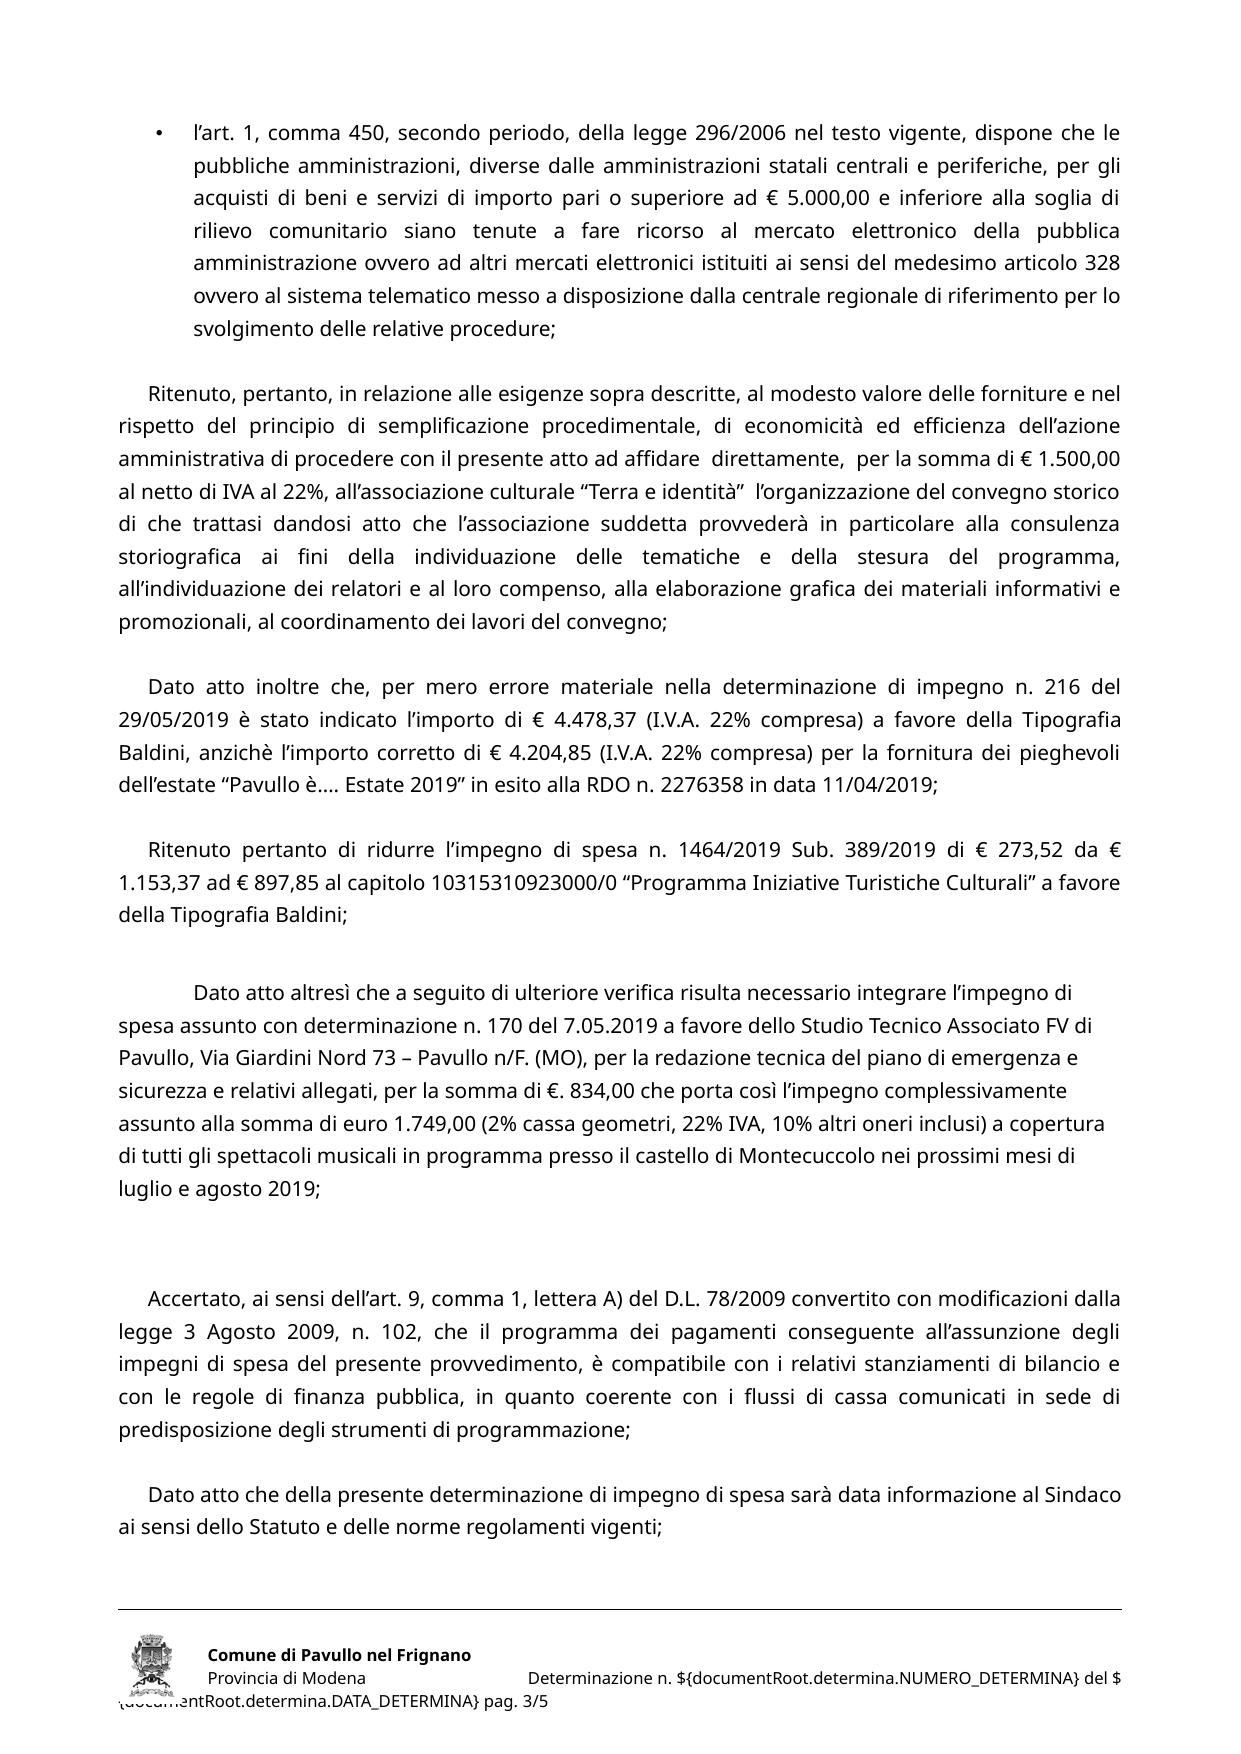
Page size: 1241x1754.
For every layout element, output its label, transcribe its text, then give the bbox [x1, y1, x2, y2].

text Ritenuto, pertanto, in relazione alle esigenze sopra descritte, al modesto valore delle forniture e nel rispetto del principio di semplificazione procedimentale, di economicità ed efficienza dell’azione amministrativa di procedere con il presente atto ad affidare direttamente, per la somma di € 1.500,00 al netto di IVA al 22%, all’associazione culturale “Terra e identità” l’organizzazione del convegno storico di che trattasi dandosi atto che l’associazione suddetta provvederà in particolare alla consulenza storiografica ai fini della individuazione delle tematiche e della stesura del programma, all’individuazione dei relatori e al loro compenso, alla elaborazione grafica dei materiali informativi e promozionali, al coordinamento dei lavori del convegno; [118, 379, 1122, 636]
picture [120, 1631, 183, 1704]
list l’art. 1, comma 450, secondo periodo, della legge 296/2006 nel testo vigente, dispone che le pubbliche amministrazioni, diverse dalle amministrazioni statali centrali e periferiche, per gli acquisti di beni e servizi di importo pari o superiore ad € 5.000,00 e inferiore alla soglia di rilievo comunitario siano tenute a fare ricorso al mercato elettronico della pubblica amministrazione ovvero ad altri mercati elettronici istituiti ai sensi del medesimo articolo 328 ovvero al sistema telematico messo a disposizione dalla centrale regionale di riferimento per lo svolgimento delle relative procedure; [156, 118, 1122, 342]
text Dato atto che della presente determinazione di impegno di spesa sarà data informazione al Sindaco ai sensi dello Statuto e delle norme regolamenti vigenti; [118, 1480, 1122, 1541]
text Ritenuto pertanto di ridurre l’impegno di spesa n. 1464/2019 Sub. 389/2019 di € 273,52 da € 1.153,37 ad € 897,85 al capitolo 10315310923000/0 “Programma Iniziative Turistiche Culturali” a favore della Tipografia Baldini; [118, 835, 1122, 929]
text Accertato, ai sensi dell’art. 9, comma 1, lettera A) del D.L. 78/2009 convertito con modificazioni dalla legge 3 Agosto 2009, n. 102, che il programma dei pagamenti conseguente all’assunzione degli impegni di spesa del presente provvedimento, è compatibile con i relativi stanziamenti di bilancio e con le regole di finanza pubblica, in quanto coerente con i flussi di cassa comunicati in sede di predisposizione degli strumenti di programmazione; [118, 1284, 1122, 1443]
text Dato atto altresì che a seguito di ulteriore verifica risulta necessario integrare l’impegno di spesa assunto con determinazione n. 170 del 7.05.2019 a favore dello Studio Tecnico Associato FV di Pavullo, Via Giardini Nord 73 – Pavullo n/F. (MO), per la redazione tecnica del piano di emergenza e sicurezza e relativi allegati, per la somma di €. 834,00 che porta così l’impegno complessivamente assunto alla somma di euro 1.749,00 (2% cassa geometri, 22% IVA, 10% altri oneri inclusi) a copertura di tutti gli spettacoli musicali in programma presso il castello di Montecuccolo nei prossimi mesi di luglio e agosto 2019; [118, 978, 1122, 1202]
text Dato atto inoltre che, per mero errore materiale nella determinazione di impegno n. 216 del 29/05/2019 è stato indicato l’importo di € 4.478,37 (I.V.A. 22% compresa) a favore della Tipografia Baldini, anzichè l’importo corretto di € 4.204,85 (I.V.A. 22% compresa) per la fornitura dei pieghevoli dell’estate “Pavullo è…. Estate 2019” in esito alla RDO n. 2276358 in data 11/04/2019; [118, 672, 1122, 799]
